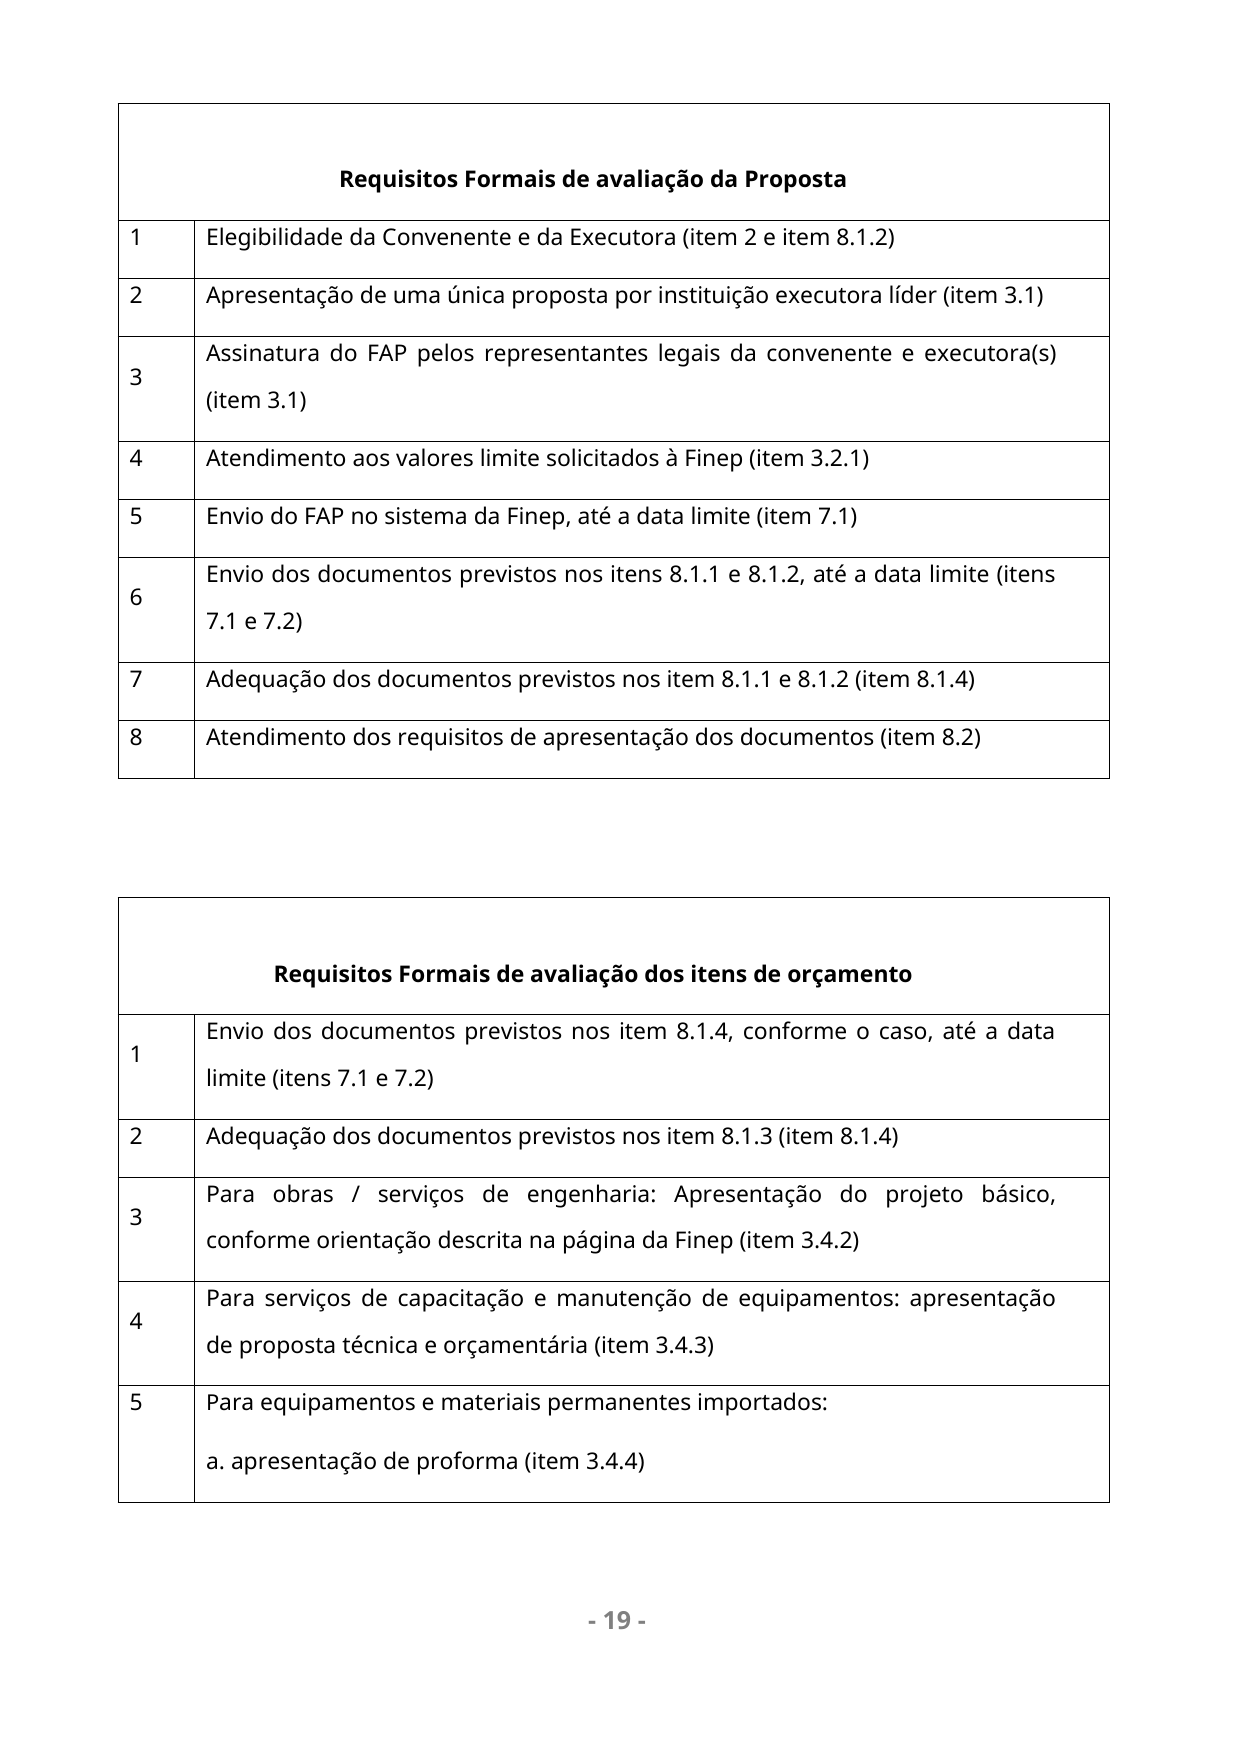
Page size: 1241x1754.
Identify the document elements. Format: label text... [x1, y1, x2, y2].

table_cell Para obras / serviços de engenharia: Apresentação do projeto básico, conforme orientação descrita na página da Finep (item 3.4.2) [195, 1178, 1109, 1281]
table_cell Atendimento dos requisitos de apresentação dos documentos (item 8.2) [195, 721, 1109, 777]
table_cell Envio dos documentos previstos nos item 8.1.4, conforme o caso, até a data limite (itens 7.1 e 7.2) [195, 1015, 1109, 1119]
table_cell Elegibilidade da Convenente e da Executora (item 2 e item 8.1.2) [195, 221, 1109, 278]
table_cell 8 [119, 721, 194, 777]
table_header Requisitos Formais de avaliação dos itens de orçamento [119, 898, 1109, 1014]
table_cell 7 [119, 663, 194, 719]
table_cell Atendimento aos valores limite solicitados à Finep (item 3.2.1) [195, 442, 1109, 499]
table_cell 5 [119, 1386, 194, 1502]
table_cell Para serviços de capacitação e manutenção de equipamentos: apresentação de proposta técnica e orçamentária (item 3.4.3) [195, 1282, 1109, 1385]
table_cell 6 [119, 558, 194, 662]
table_cell 1 [119, 221, 194, 278]
table_cell 3 [119, 337, 194, 441]
table_cell Para equipamentos e materiais permanentes importados: a. apresentação de proforma (item 3.4.4) [195, 1386, 1109, 1502]
table_cell 3 [119, 1178, 194, 1281]
table_cell 5 [119, 500, 194, 557]
table_cell Envio do FAP no sistema da Finep, até a data limite (item 7.1) [195, 500, 1109, 557]
table_cell Assinatura do FAP pelos representantes legais da convenente e executora(s) (item 3.1) [195, 337, 1109, 441]
table_cell 2 [119, 1120, 194, 1177]
table_cell Adequação dos documentos previstos nos item 8.1.1 e 8.1.2 (item 8.1.4) [195, 663, 1109, 719]
table_cell 1 [119, 1015, 194, 1119]
table_cell 2 [119, 279, 194, 336]
table_cell 4 [119, 442, 194, 499]
table_cell Envio dos documentos previstos nos itens 8.1.1 e 8.1.2, até a data limite (itens 7.1 e 7.2) [195, 558, 1109, 662]
table_cell Adequação dos documentos previstos nos item 8.1.3 (item 8.1.4) [195, 1120, 1109, 1177]
table_header Requisitos Formais de avaliação da Proposta [119, 104, 1109, 220]
table_cell 4 [119, 1282, 194, 1385]
table_cell Apresentação de uma única proposta por instituição executora líder (item 3.1) [195, 279, 1109, 336]
